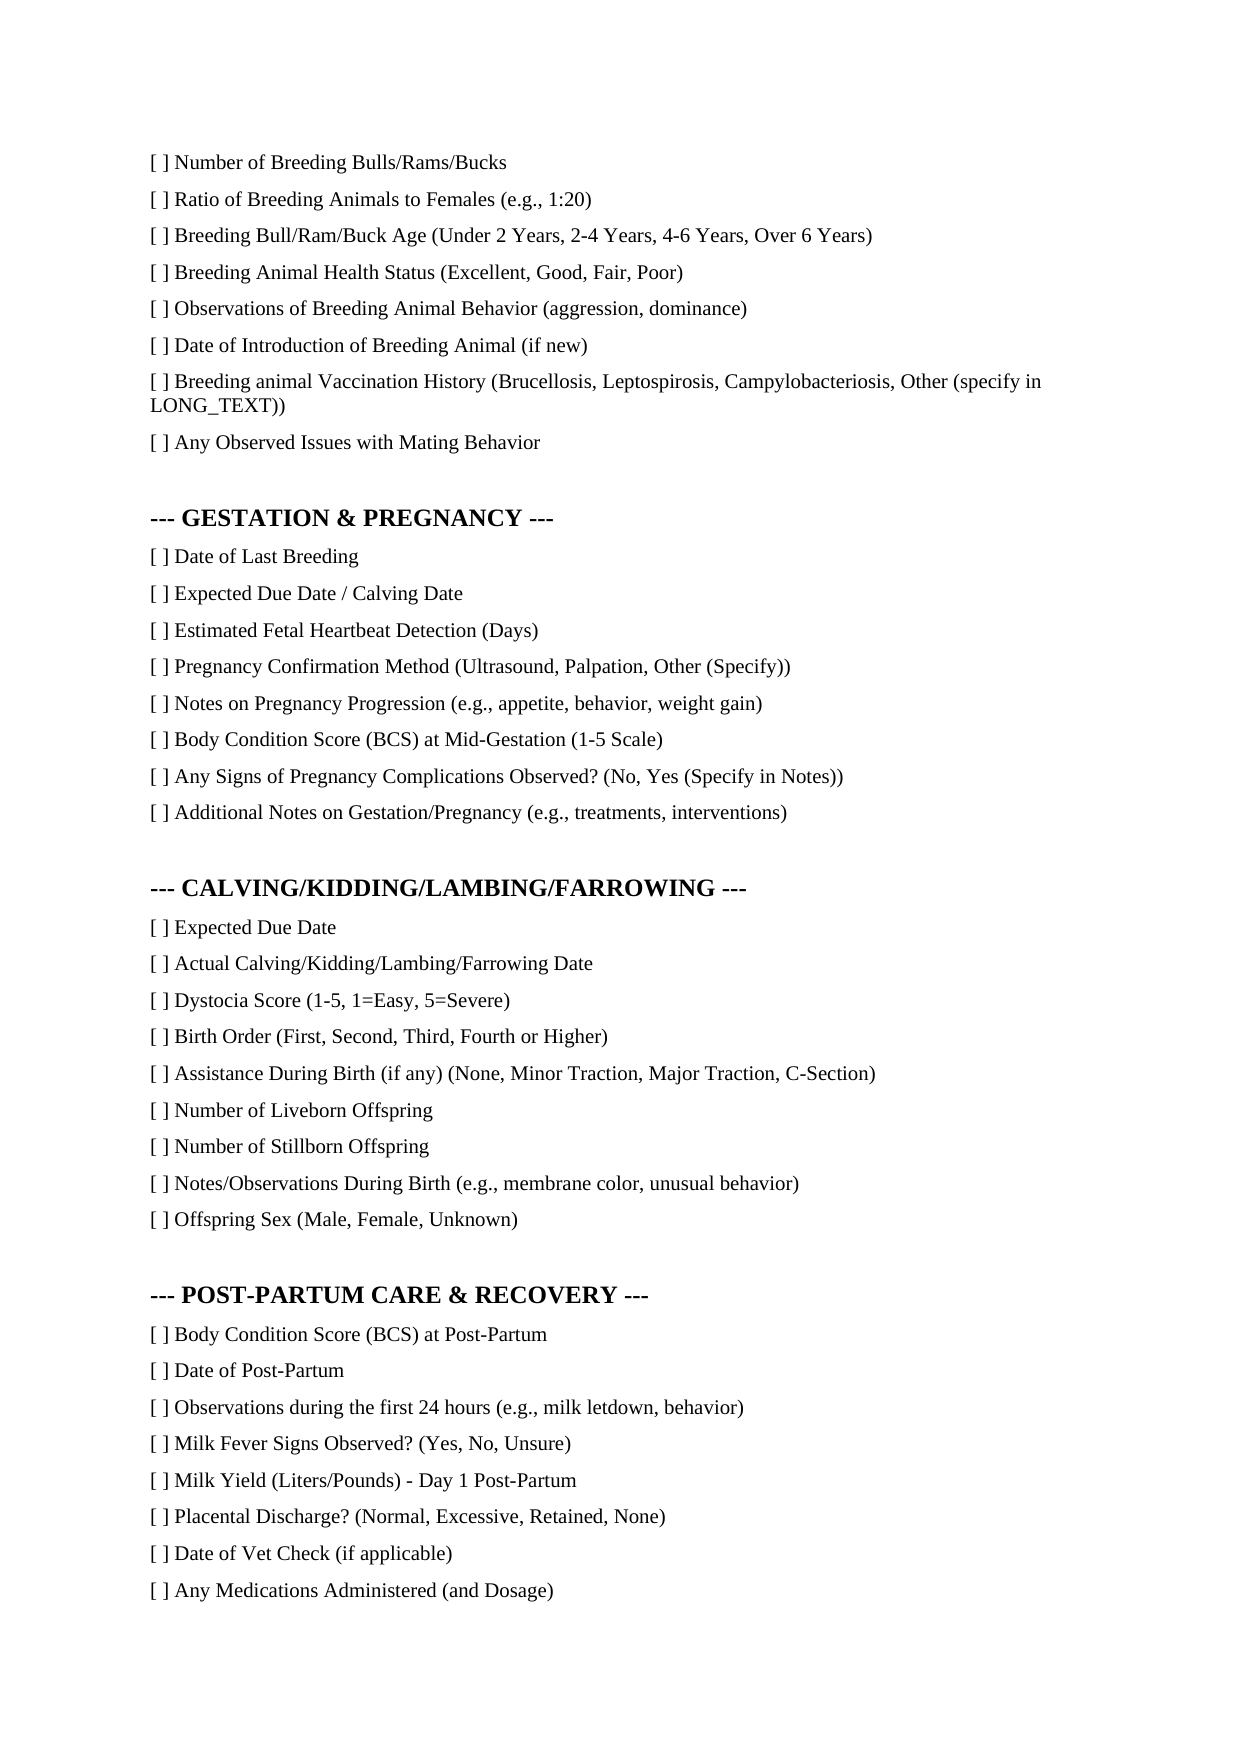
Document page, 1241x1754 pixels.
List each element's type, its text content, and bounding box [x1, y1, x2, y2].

text [ ] Notes/Observations During Birth (e.g., membrane color, unusual behavior) [150, 1171, 1090, 1195]
text --- GESTATION & PREGNANCY --- [150, 503, 1090, 532]
text [ ] Body Condition Score (BCS) at Post-Partum [150, 1322, 1090, 1346]
text [ ] Breeding Bull/Ram/Buck Age (Under 2 Years, 2-4 Years, 4-6 Years, Over 6 Years) [150, 223, 1090, 247]
text [ ] Expected Due Date [150, 915, 1090, 939]
text [ ] Expected Due Date / Calving Date [150, 581, 1090, 605]
text [ ] Any Medications Administered (and Dosage) [150, 1577, 1090, 1602]
text --- CALVING/KIDDING/LAMBING/FARROWING --- [150, 873, 1090, 902]
text [ ] Actual Calving/Kidding/Lambing/Farrowing Date [150, 951, 1090, 975]
text [ ] Dystocia Score (1-5, 1=Easy, 5=Severe) [150, 988, 1090, 1012]
text [ ] Date of Vet Check (if applicable) [150, 1541, 1090, 1565]
text [ ] Observations of Breeding Animal Behavior (aggression, dominance) [150, 296, 1090, 320]
text [ ] Date of Last Breeding [150, 544, 1090, 568]
text [ ] Date of Post-Partum [150, 1358, 1090, 1382]
text [ ] Ratio of Breeding Animals to Females (e.g., 1:20) [150, 187, 1090, 211]
text [ ] Number of Liveborn Offspring [150, 1097, 1090, 1122]
text [ ] Milk Fever Signs Observed? (Yes, No, Unsure) [150, 1431, 1090, 1455]
text [ ] Offspring Sex (Male, Female, Unknown) [150, 1207, 1090, 1231]
text [ ] Date of Introduction of Breeding Animal (if new) [150, 333, 1090, 357]
text [ ] Any Signs of Pregnancy Complications Observed? (No, Yes (Specify in Notes)) [150, 764, 1090, 788]
text --- POST-PARTUM CARE & RECOVERY --- [150, 1280, 1090, 1309]
text [ ] Observations during the first 24 hours (e.g., milk letdown, behavior) [150, 1395, 1090, 1419]
text [ ] Estimated Fetal Heartbeat Detection (Days) [150, 617, 1090, 642]
text [ ] Additional Notes on Gestation/Pregnancy (e.g., treatments, interventions) [150, 800, 1090, 824]
text [ ] Any Observed Issues with Mating Behavior [150, 430, 1090, 454]
text [ ] Notes on Pregnancy Progression (e.g., appetite, behavior, weight gain) [150, 691, 1090, 715]
text [ ] Pregnancy Confirmation Method (Ultrasound, Palpation, Other (Specify)) [150, 654, 1090, 678]
text [ ] Breeding animal Vaccination History (Brucellosis, Leptospirosis, Campylobacteriosis, Other (specify in LONG_TEXT)) [150, 369, 1090, 417]
text [ ] Birth Order (First, Second, Third, Fourth or Higher) [150, 1024, 1090, 1048]
text [ ] Body Condition Score (BCS) at Mid-Gestation (1-5 Scale) [150, 727, 1090, 751]
text [ ] Assistance During Birth (if any) (None, Minor Traction, Major Traction, C-Section) [150, 1061, 1090, 1085]
text [ ] Placental Discharge? (Normal, Excessive, Retained, None) [150, 1504, 1090, 1528]
text [ ] Breeding Animal Health Status (Excellent, Good, Fair, Poor) [150, 260, 1090, 284]
text [ ] Milk Yield (Liters/Pounds) - Day 1 Post-Partum [150, 1468, 1090, 1492]
text [ ] Number of Breeding Bulls/Rams/Bucks [150, 150, 1090, 174]
text [ ] Number of Stillborn Offspring [150, 1134, 1090, 1158]
